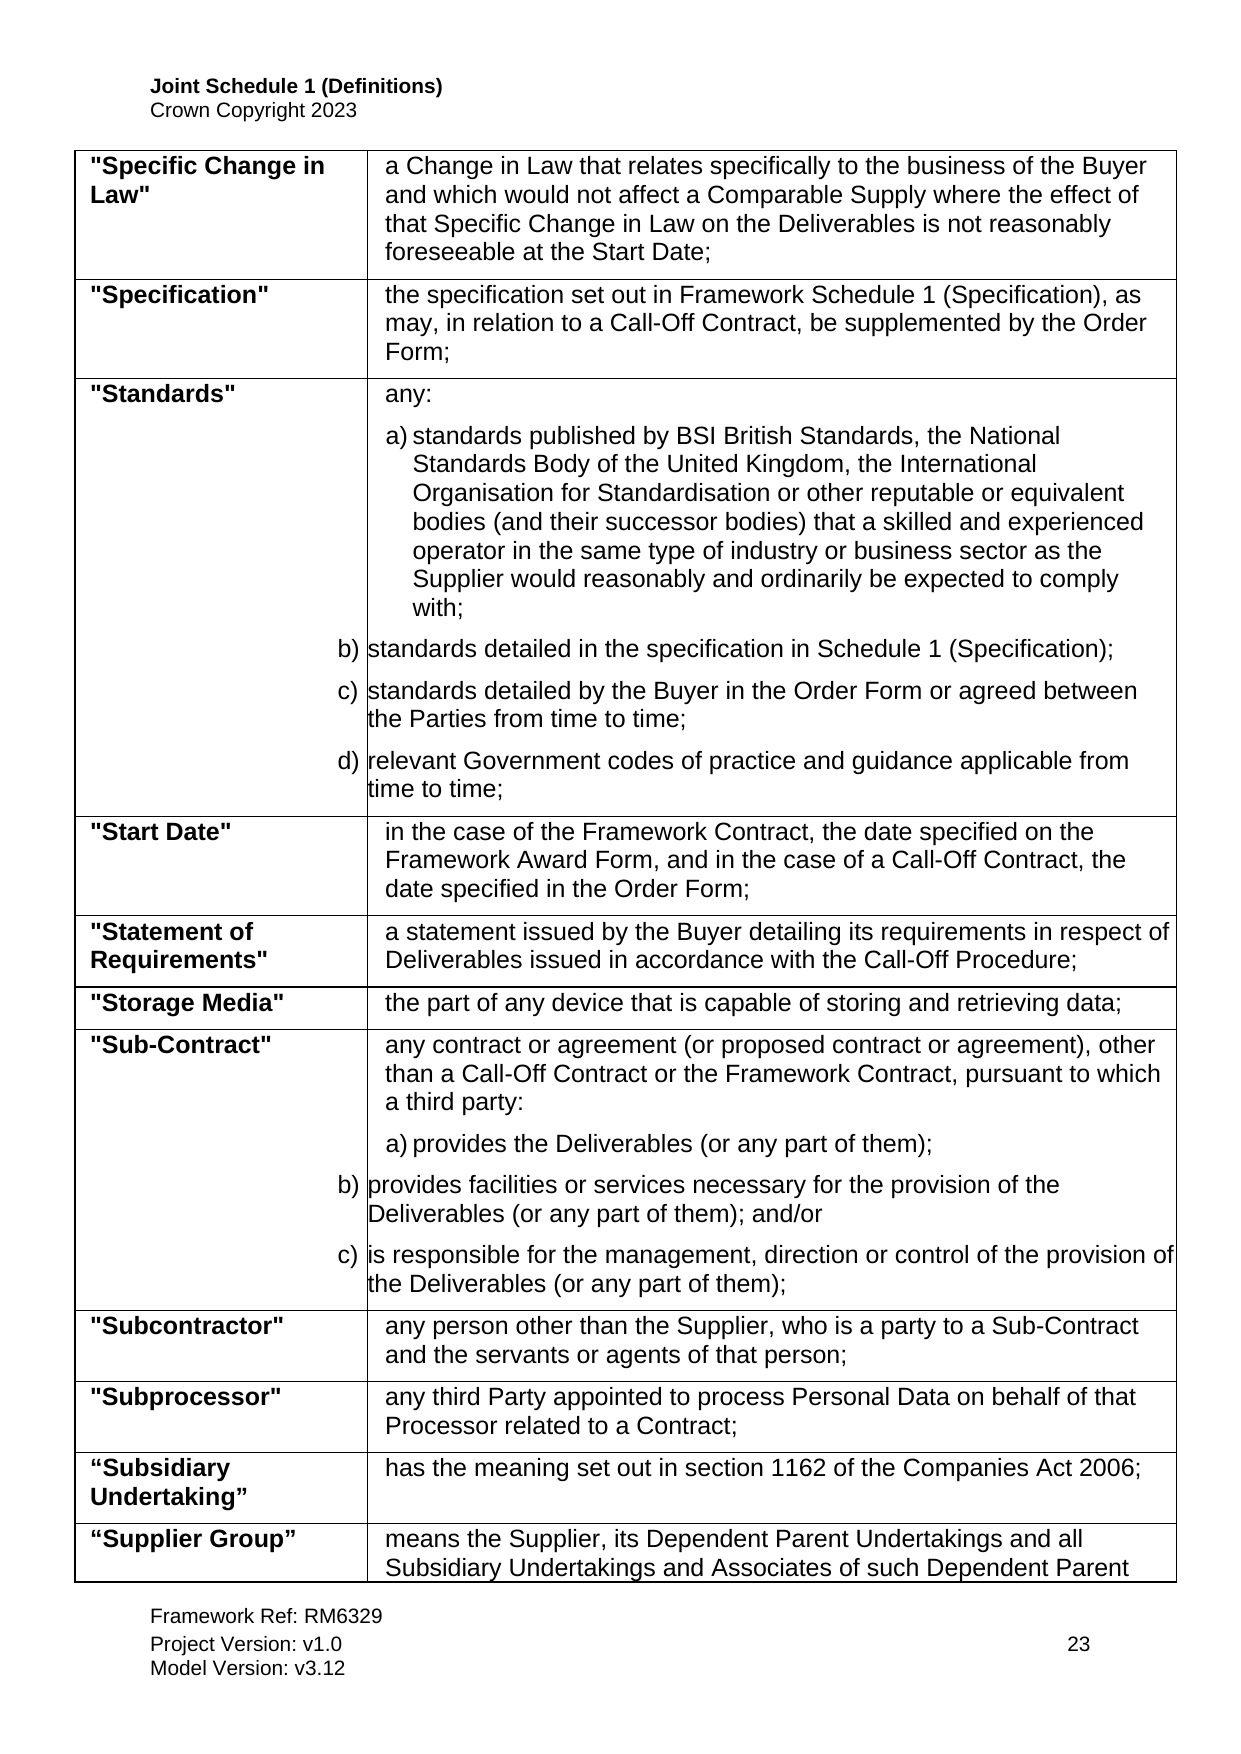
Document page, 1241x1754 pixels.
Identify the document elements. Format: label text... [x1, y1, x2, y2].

table_cell "Specific Change in Law" [76, 151, 367, 278]
table_cell any contract or agreement (or proposed contract or agreement), other than a Call-Off Contract or the Framework Contract, pursuant to which a third party: provides the Deliverables (or any part of them); provides facilities or services necessary for the provision of the Deliverables (or any part of them); and/or is responsible for the management, direction or control of the provision of the Deliverables (or any part of them); [368, 1030, 1176, 1310]
table_cell any third Party appointed to process Personal Data on behalf of that Processor related to a Contract; [368, 1382, 1176, 1452]
table_cell means the Supplier, its Dependent Parent Undertakings and all Subsidiary Undertakings and Associates of such Dependent Parent [368, 1524, 1176, 1581]
table_cell any person other than the Supplier, who is a party to a Sub-Contract and the servants or agents of that person; [368, 1311, 1176, 1381]
table_cell any: standards published by BSI British Standards, the National Standards Body of the United Kingdom, the International Organisation for Standardisation or other reputable or equivalent bodies (and their successor bodies) that a skilled and experienced operator in the same type of industry or business sector as the Supplier would reasonably and ordinarily be expected to comply with; standards detailed in the specification in Schedule 1 (Specification); standards detailed by the Buyer in the Order Form or agreed between the Parties from time to time; relevant Government codes of practice and guidance applicable from time to time; [368, 379, 1176, 816]
table_cell "Start Date" [76, 817, 367, 915]
table_cell “Supplier Group” [76, 1524, 367, 1581]
table_cell "Storage Media" [76, 988, 367, 1029]
table_cell "Subcontractor" [76, 1311, 367, 1381]
table_cell a statement issued by the Buyer detailing its requirements in respect of Deliverables issued in accordance with the Call-Off Procedure; [368, 916, 1176, 986]
table_cell has the meaning set out in section 1162 of the Companies Act 2006; [368, 1453, 1176, 1523]
table_cell "Subprocessor" [76, 1382, 367, 1452]
table_cell "Standards" [76, 379, 367, 816]
table_cell in the case of the Framework Contract, the date specified on the Framework Award Form, and in the case of a Call-Off Contract, the date specified in the Order Form; [368, 817, 1176, 915]
table_cell "Specification" [76, 280, 367, 378]
table_cell the specification set out in Framework Schedule 1 (Specification), as may, in relation to a Call-Off Contract, be supplemented by the Order Form; [368, 280, 1176, 378]
table_cell "Statement of Requirements" [76, 916, 367, 986]
table_cell the part of any device that is capable of storing and retrieving data; [368, 988, 1176, 1029]
table_cell a Change in Law that relates specifically to the business of the Buyer and which would not affect a Comparable Supply where the effect of that Specific Change in Law on the Deliverables is not reasonably foreseeable at the Start Date; [368, 151, 1176, 278]
table_cell “Subsidiary Undertaking” [76, 1453, 367, 1523]
table_cell "Sub-Contract" [76, 1030, 367, 1310]
